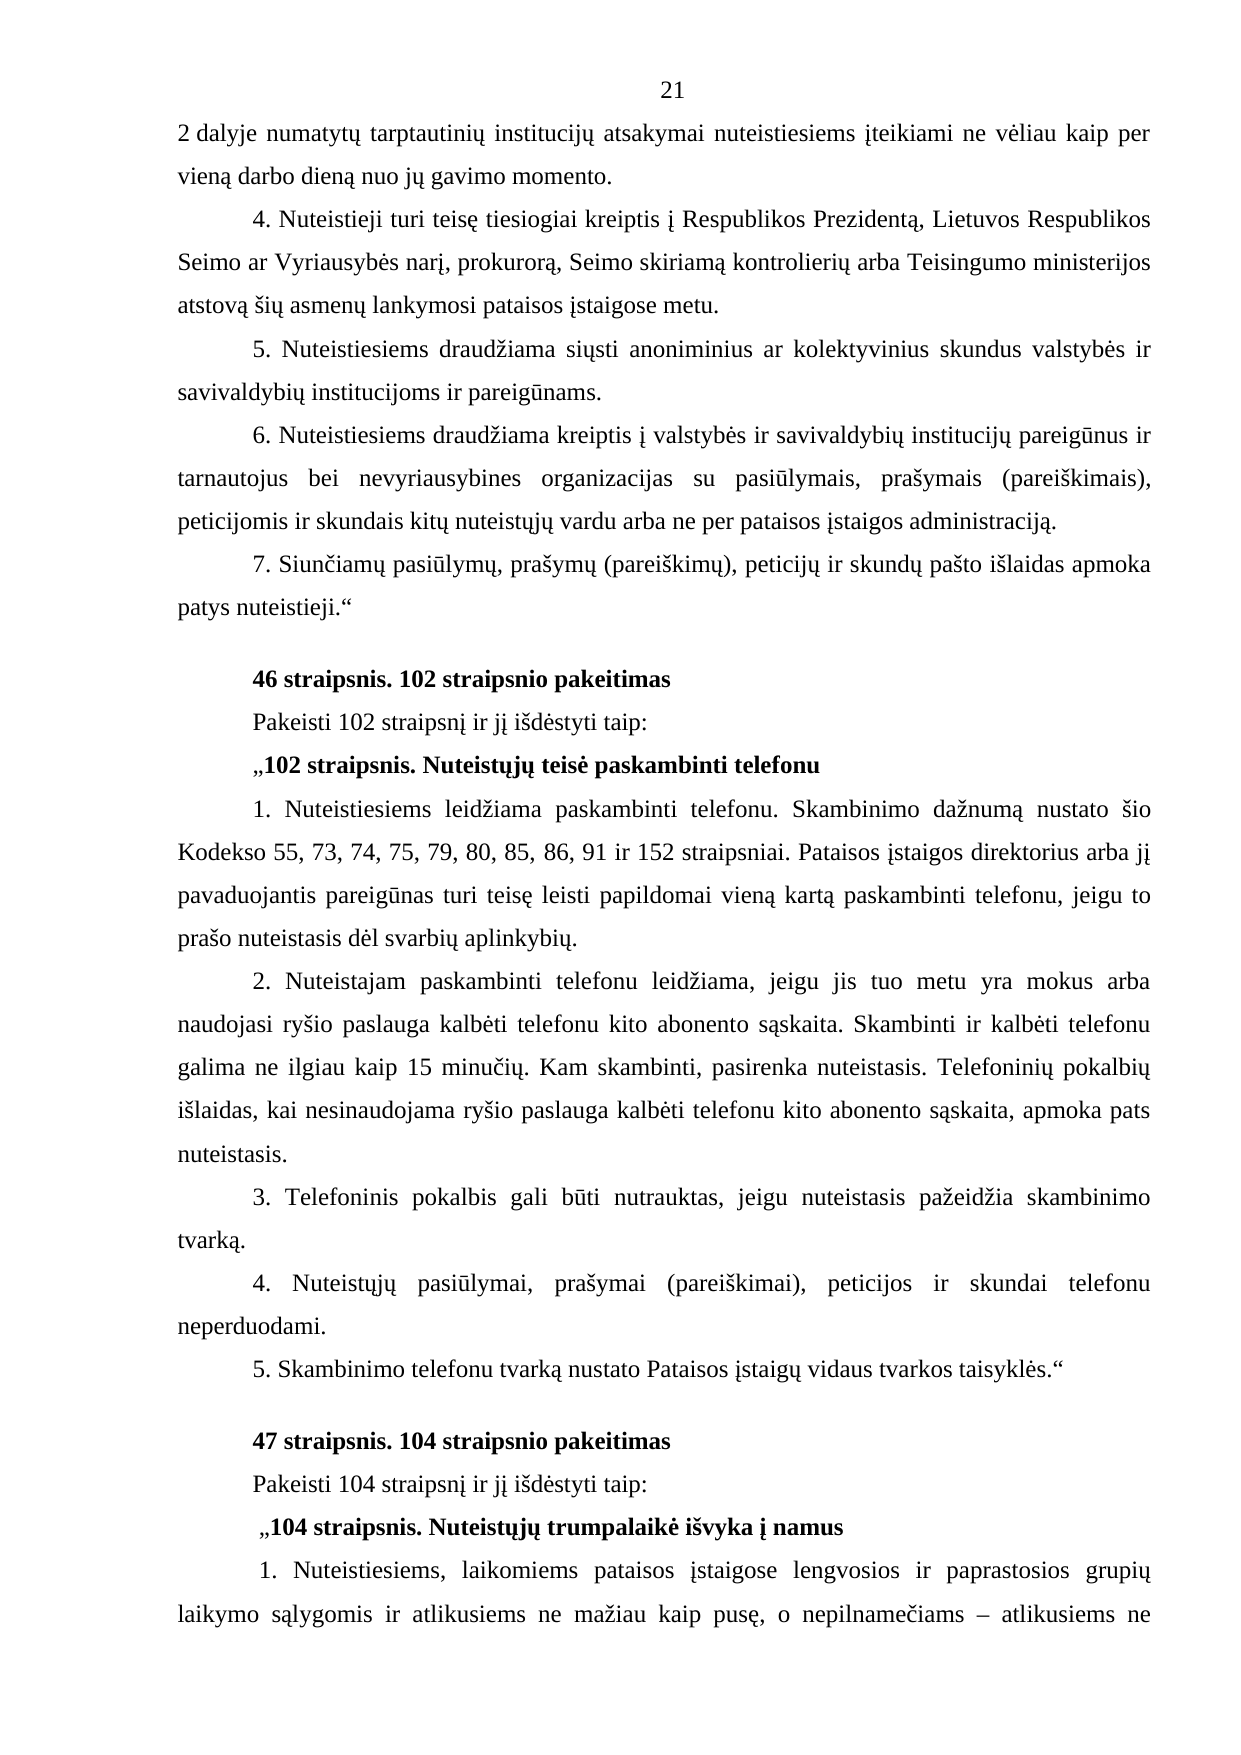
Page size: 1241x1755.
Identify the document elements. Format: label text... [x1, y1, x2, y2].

text Pakeisti 104 straipsnį ir jį išdėstyti taip: [177, 1469, 1152, 1498]
text „104 straipsnis. Nuteistųjų trumpalaikė išvyka į namus [177, 1512, 1152, 1541]
text Pakeisti 102 straipsnį ir jį išdėstyti taip: [177, 707, 1152, 736]
text 3. Telefoninis pokalbis gali būti nutrauktas, jeigu nuteistasis pažeidžia skambinimo tvarką. [177, 1182, 1152, 1254]
text 5. Nuteistiesiems draudžiama siųsti anoniminius ar kolektyvinius skundus valstybės ir savivaldybių institucijoms ir pareigūnams. [177, 334, 1152, 406]
text 1. Nuteistiesiems, laikomiems pataisos įstaigose lengvosios ir paprastosios grupių laikymo sąlygomis ir atlikusiems ne mažiau kaip pusę, o nepilnamečiams – atlikusiems ne [177, 1556, 1152, 1627]
text 5. Skambinimo telefonu tvarką nustato Pataisos įstaigų vidaus tvarkos taisyklės.“ [177, 1354, 1152, 1383]
text 47 straipsnis. 104 straipsnio pakeitimas [177, 1426, 1152, 1455]
text 2 dalyje numatytų tarptautinių institucijų atsakymai nuteistiesiems įteikiami ne vėliau kaip per vieną darbo dieną nuo jų gavimo momento. [177, 118, 1152, 190]
text 1. Nuteistiesiems leidžiama paskambinti telefonu. Skambinimo dažnumą nustato šio Kodekso 55, 73, 74, 75, 79, 80, 85, 86, 91 ir 152 straipsniai. Pataisos įstaigos direktorius arba jį pavaduojantis pareigūnas turi teisę leisti papildomai vieną kartą paskambinti telefonu, jeigu to prašo nuteistasis dėl svarbių aplinkybių. [177, 794, 1152, 952]
text „102 straipsnis. Nuteistųjų teisė paskambinti telefonu [177, 751, 1152, 779]
text 46 straipsnis. 102 straipsnio pakeitimas [177, 664, 1152, 693]
text 2. Nuteistajam paskambinti telefonu leidžiama, jeigu jis tuo metu yra mokus arba naudojasi ryšio paslauga kalbėti telefonu kito abonento sąskaita. Skambinti ir kalbėti telefonu galima ne ilgiau kaip 15 minučių. Kam skambinti, pasirenka nuteistasis. Telefoninių pokalbių išlaidas, kai nesinaudojama ryšio paslauga kalbėti telefonu kito abonento sąskaita, apmoka pats nuteistasis. [177, 966, 1152, 1167]
text 7. Siunčiamų pasiūlymų, prašymų (pareiškimų), peticijų ir skundų pašto išlaidas apmoka patys nuteistieji.“ [177, 549, 1152, 621]
text 4. Nuteistieji turi teisę tiesiogiai kreiptis į Respublikos Prezidentą, Lietuvos Respublikos Seimo ar Vyriausybės narį, prokurorą, Seimo skiriamą kontrolierių arba Teisingumo ministerijos atstovą šių asmenų lankymosi pataisos įstaigose metu. [177, 204, 1152, 319]
text 6. Nuteistiesiems draudžiama kreiptis į valstybės ir savivaldybių institucijų pareigūnus ir tarnautojus bei nevyriausybines organizacijas su pasiūlymais, prašymais (pareiškimais), peticijomis ir skundais kitų nuteistųjų vardu arba ne per pataisos įstaigos administraciją. [177, 420, 1152, 535]
text 4. Nuteistųjų pasiūlymai, prašymai (pareiškimai), peticijos ir skundai telefonu neperduodami. [177, 1268, 1152, 1340]
